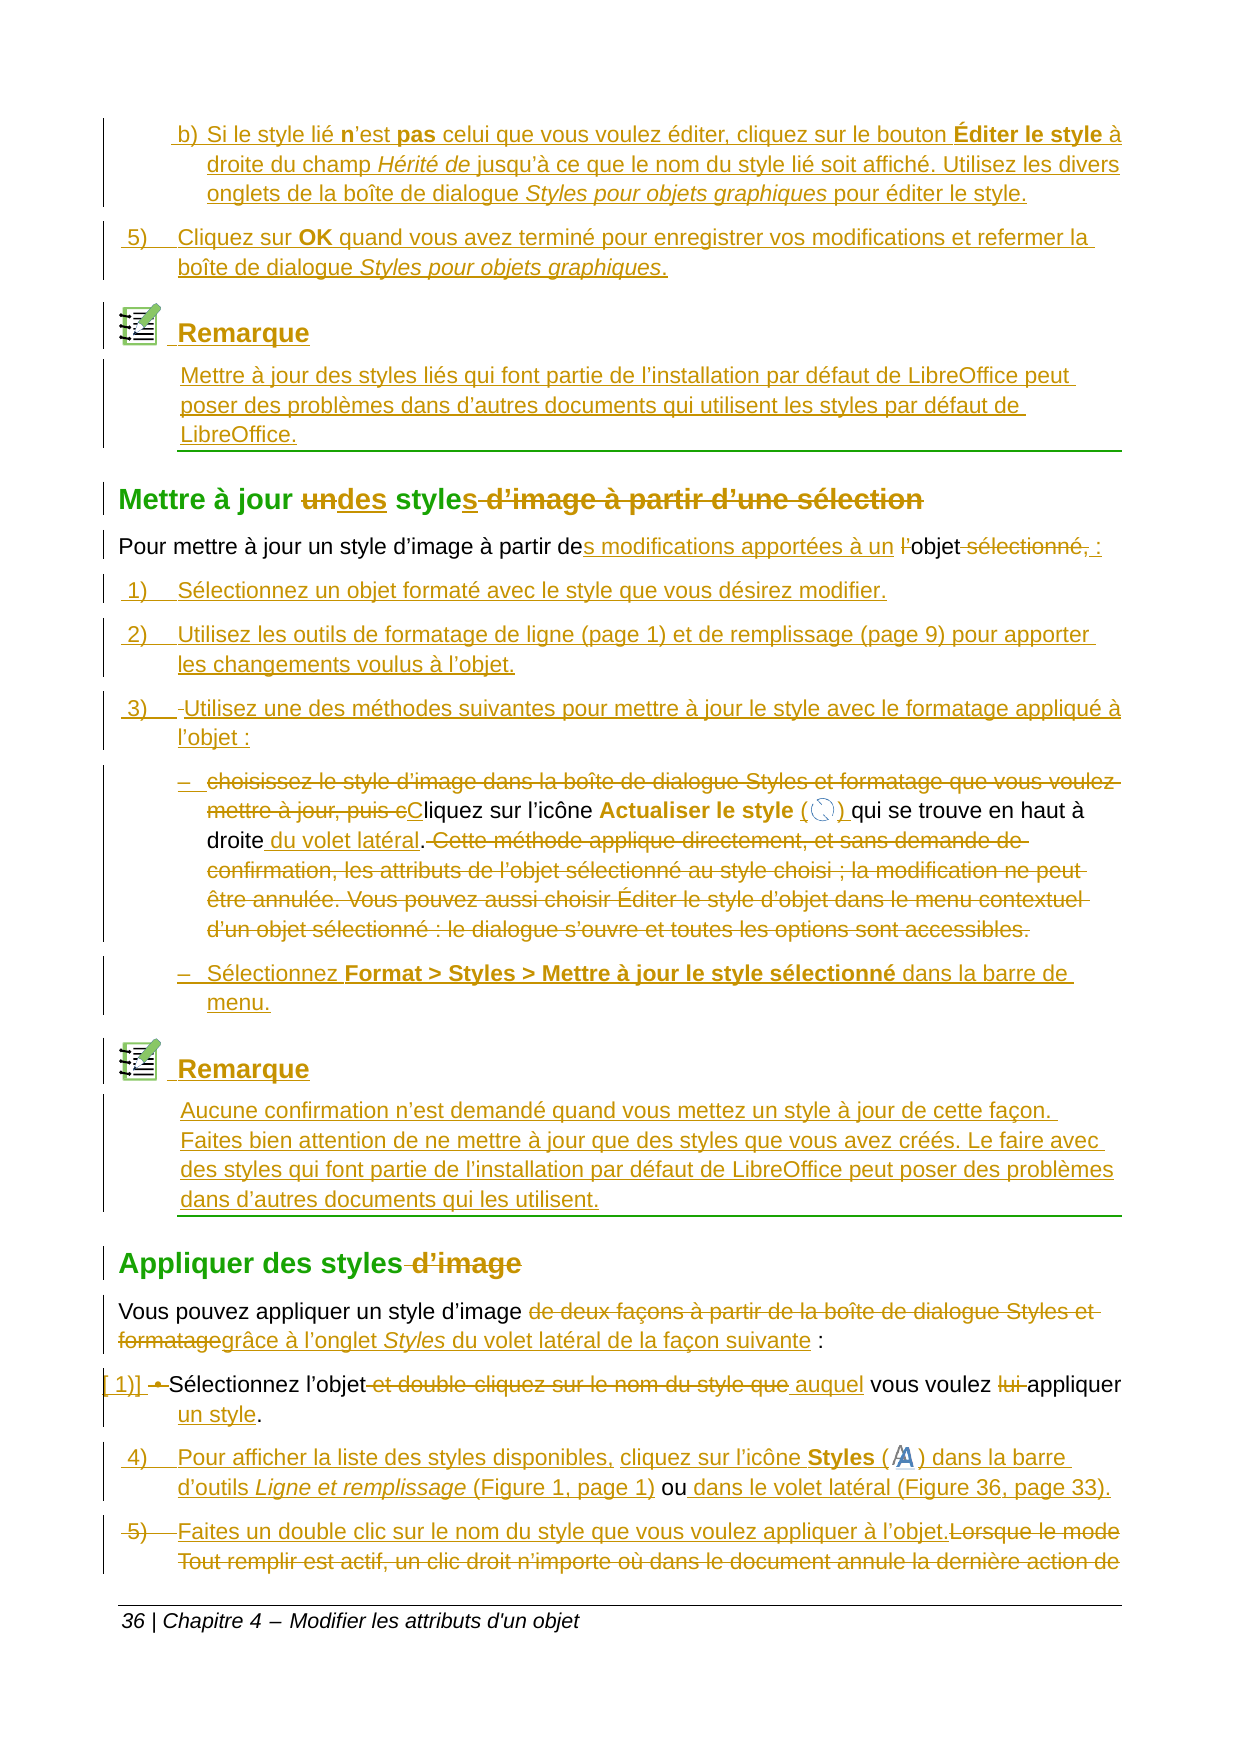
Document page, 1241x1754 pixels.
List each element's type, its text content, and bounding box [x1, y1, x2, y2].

list droite du champ Hérité de jusqu’à ce que le nom du style lié soit affiché. Utilisez les divers onglets de la boîte de dialogue Styles pour objets graphiques pour éditer le style. [171, 145, 1122, 207]
list Cliquez sur l’icône Actualiser le style () qui se trouve en haut à droite du volet latéral. [177, 765, 1122, 942]
text Mettre à jour des styles liés qui font partie de l’installation par défaut de LibreOffice peut poser des problèmes dans d’autres documents qui utilisent les styles par défaut de LibreOffice. [177, 356, 1122, 450]
subtitle Mettre à jour des styles [118, 482, 1122, 515]
list Sélectionnez un objet formaté avec le style que vous désirez modifier. [148, 574, 1122, 603]
text Aucune confirmation n’est demandé quand vous mettez un style à jour de cette façon. Faites bien attention de ne mettre à jour que des styles que vous avez créés. Le faire avec des styles qui font partie de l’installation par défaut de LibreOffice peut poser des problèmes dans d’autres documents qui les utilisent. [177, 1091, 1122, 1215]
list Faites un double clic sur le nom du style que vous voulez appliquer à l’objet. [148, 1515, 1122, 1574]
list Sélectionnez Format > Styles > Mettre à jour le style sélectionné dans la barre de menu. [177, 956, 1122, 1015]
list Sélectionnez l’objet auquel vous voulez appliquer un style. [148, 1368, 1122, 1427]
list Cliquez sur OK quand vous avez terminé pour enregistrer vos modifications et refermer la boîte de dialogue Styles pour objets graphiques. [148, 221, 1122, 280]
text Pour mettre à jour un style d’image à partir des modifications apportées à un objet : [118, 530, 1122, 559]
list Pour afficher la liste des styles disponibles, cliquez sur l’icône Styles () dans la barre d’outils Ligne et remplissage (Figure 1, page 1) ou dans le volet latéral (Figure 36, page 33). [148, 1442, 1122, 1501]
list Si le style lié n’est pas celui que vous voulez éditer, cliquez sur le bouton Éditer le style à [171, 118, 1122, 144]
list Remarque [118, 1037, 1122, 1084]
list Utilisez les outils de formatage de ligne (page 1) et de remplissage (page 9) pour apporter les changements voulus à l’objet. [148, 618, 1122, 677]
subtitle Appliquer des styles [118, 1246, 1122, 1280]
list Utilisez une des méthodes suivantes pour mettre à jour le style avec le formatage appliqué à l’objet : [148, 691, 1122, 750]
list Remarque [118, 302, 1122, 349]
text Vous pouvez appliquer un style d’image grâce à l’onglet Styles du volet latéral de la façon suivante : [118, 1294, 1122, 1353]
